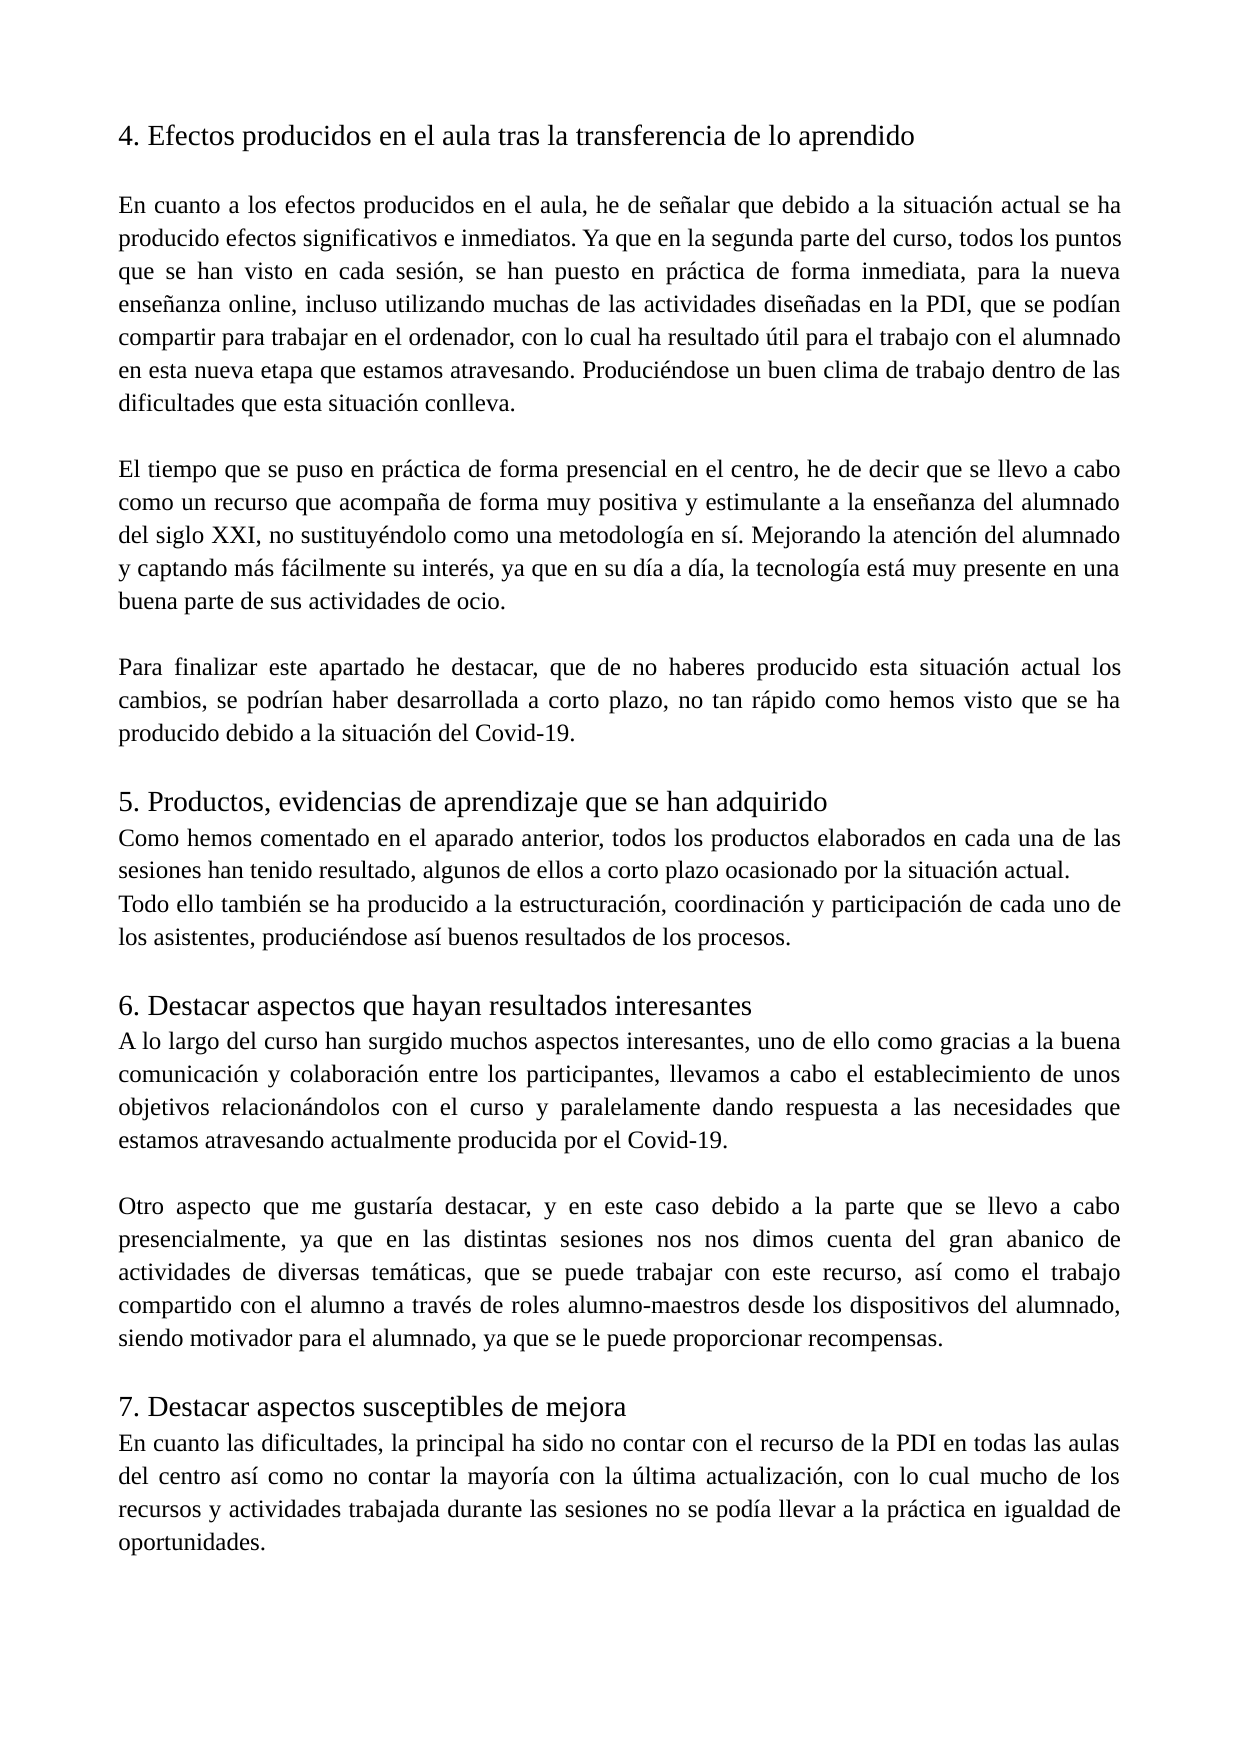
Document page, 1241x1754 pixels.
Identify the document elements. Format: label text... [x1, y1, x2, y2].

text 6. Destacar aspectos que hayan resultados interesantes [118, 988, 1122, 1021]
text En cuanto las dificultades, la principal ha sido no contar con el recurso de la PDI en todas las aulas del centro así como no contar la mayoría con la última actualización, con lo cual mucho de los recursos y actividades trabajada durante las sesiones no se podía llevar a la práctica en igualdad de oportunidades. [118, 1428, 1122, 1556]
text A lo largo del curso han surgido muchos aspectos interesantes, uno de ello como gracias a la buena comunicación y colaboración entre los participantes, llevamos a cabo el establecimiento de unos objetivos relacionándolos con el curso y paralelamente dando respuesta a las necesidades que estamos atravesando actualmente producida por el Covid-19. [118, 1026, 1122, 1154]
text Todo ello también se ha producido a la estructuración, coordinación y participación de cada uno de los asistentes, produciéndose así buenos resultados de los procesos. [118, 889, 1122, 950]
text El tiempo que se puso en práctica de forma presencial en el centro, he de decir que se llevo a cabo como un recurso que acompaña de forma muy positiva y estimulante a la enseñanza del alumnado del siglo XXI, no sustituyéndolo como una metodología en sí. Mejorando la atención del alumnado y captando más fácilmente su interés, ya que en su día a día, la tecnología está muy presente en una buena parte de sus actividades de ocio. [118, 454, 1122, 615]
text 5. Productos, evidencias de aprendizaje que se han adquirido [118, 784, 1122, 818]
text 4. Efectos producidos en el aula tras la transferencia de lo aprendido [118, 118, 1122, 152]
text 7. Destacar aspectos susceptibles de mejora [118, 1389, 1122, 1423]
text Para finalizar este apartado he destacar, que de no haberes producido esta situación actual los cambios, se podrían haber desarrollada a corto plazo, no tan rápido como hemos visto que se ha producido debido a la situación del Covid-19. [118, 652, 1122, 747]
text En cuanto a los efectos producidos en el aula, he de señalar que debido a la situación actual se ha producido efectos significativos e inmediatos. Ya que en la segunda parte del curso, todos los puntos que se han visto en cada sesión, se han puesto en práctica de forma inmediata, para la nueva enseñanza online, incluso utilizando muchas de las actividades diseñadas en la PDI, que se podían compartir para trabajar en el ordenador, con lo cual ha resultado útil para el trabajo con el alumnado en esta nueva etapa que estamos atravesando. Produciéndose un buen clima de trabajo dentro de las dificultades que esta situación conlleva. [118, 190, 1122, 417]
text Como hemos comentado en el aparado anterior, todos los productos elaborados en cada una de las sesiones han tenido resultado, algunos de ellos a corto plazo ocasionado por la situación actual. [118, 823, 1122, 884]
text Otro aspecto que me gustaría destacar, y en este caso debido a la parte que se llevo a cabo presencialmente, ya que en las distintas sesiones nos nos dimos cuenta del gran abanico de actividades de diversas temáticas, que se puede trabajar con este recurso, así como el trabajo compartido con el alumno a través de roles alumno-maestros desde los dispositivos del alumnado, siendo motivador para el alumnado, ya que se le puede proporcionar recompensas. [118, 1191, 1122, 1352]
